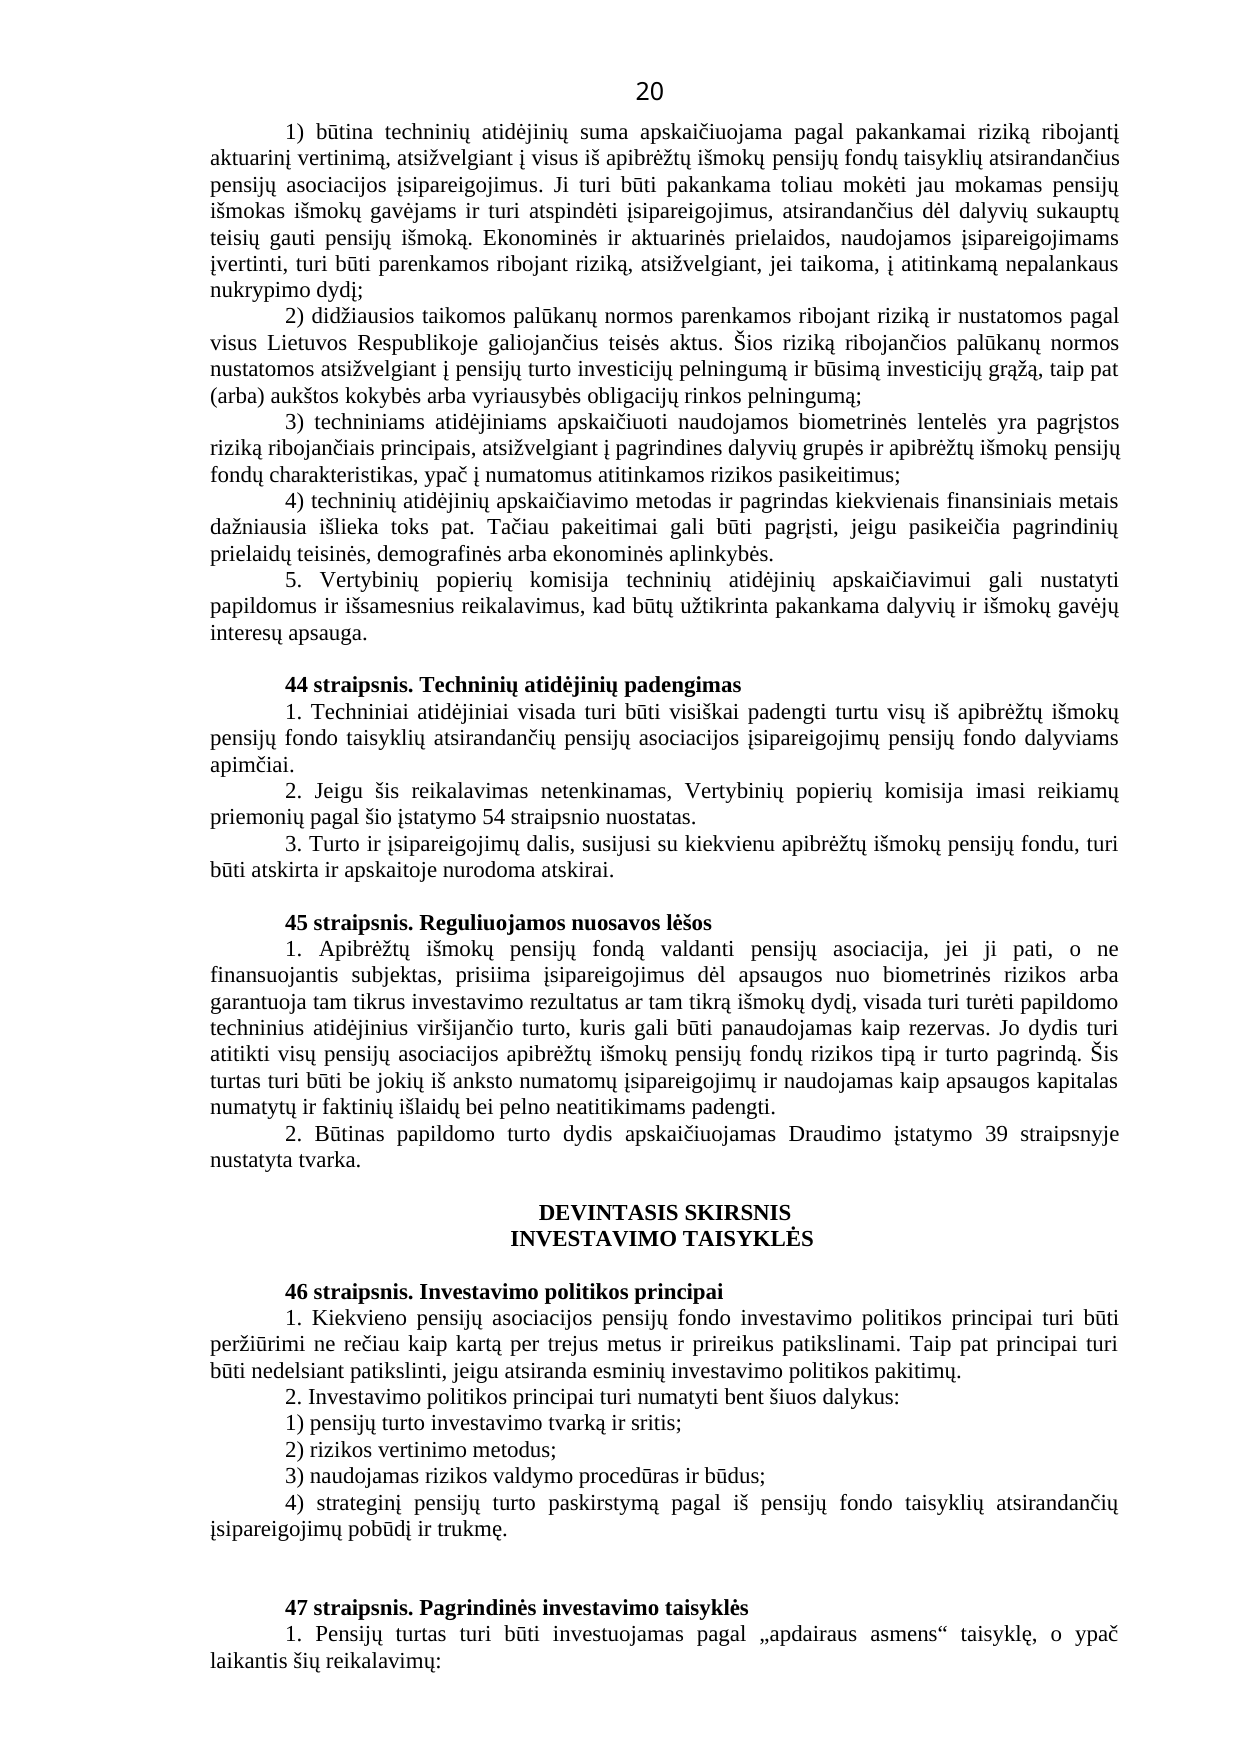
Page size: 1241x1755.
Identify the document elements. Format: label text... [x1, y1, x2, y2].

text INVESTAVIMO TAISYKLĖS [210, 1225, 1120, 1251]
text 5. Vertybinių popierių komisija techninių atidėjinių apskaičiavimui gali nustatyti papildomus ir išsamesnius reikalavimus, kad būtų užtikrinta pakankama dalyvių ir išmokų gavėjų interesų apsauga. [210, 566, 1120, 645]
text 2. Jeigu šis reikalavimas netenkinamas, Vertybinių popierių komisija imasi reikiamų priemonių pagal šio įstatymo 54 straipsnio nuostatas. [210, 777, 1120, 830]
text 1. Kiekvieno pensijų asociacijos pensijų fondo investavimo politikos principai turi būti peržiūrimi ne rečiau kaip kartą per trejus metus ir prireikus patikslinami. Taip pat principai turi būti nedelsiant patikslinti, jeigu atsiranda esminių investavimo politikos pakitimų. [210, 1304, 1120, 1383]
text 1) būtina techninių atidėjinių suma apskaičiuojama pagal pakankamai riziką ribojantį aktuarinį vertinimą, atsižvelgiant į visus iš apibrėžtų išmokų pensijų fondų taisyklių atsirandančius pensijų asociacijos įsipareigojimus. Ji turi būti pakankama toliau mokėti jau mokamas pensijų išmokas išmokų gavėjams ir turi atspindėti įsipareigojimus, atsirandančius dėl dalyvių sukauptų teisių gauti pensijų išmoką. Ekonominės ir aktuarinės prielaidos, naudojamos įsipareigojimams įvertinti, turi būti parenkamos ribojant riziką, atsižvelgiant, jei taikoma, į atitinkamą nepalankaus nukrypimo dydį; [210, 118, 1120, 303]
text 3. Turto ir įsipareigojimų dalis, susijusi su kiekvienu apibrėžtų išmokų pensijų fondu, turi būti atskirta ir apskaitoje nurodoma atskirai. [210, 830, 1120, 882]
text 1. Techniniai atidėjiniai visada turi būti visiškai padengti turtu visų iš apibrėžtų išmokų pensijų fondo taisyklių atsirandančių pensijų asociacijos įsipareigojimų pensijų fondo dalyviams apimčiai. [210, 698, 1120, 777]
text 47 straipsnis. Pagrindinės investavimo taisyklės [210, 1594, 1120, 1620]
text 2. Būtinas papildomo turto dydis apskaičiuojamas Draudimo įstatymo 39 straipsnyje nustatyta tvarka. [210, 1119, 1120, 1172]
text 4) strateginį pensijų turto paskirstymą pagal iš pensijų fondo taisyklių atsirandančių įsipareigojimų pobūdį ir trukmę. [210, 1488, 1120, 1541]
text 1. apibrėžtų išmokų pensijų fondą valdanti pensijų asociacija, jei ji pati, o ne finansuojantis subjektas, prisiima įsipareigojimus dėl apsaugos nuo biometrinės rizikos arba garantuoja tam tikrus investavimo rezultatus ar tam tikrą išmokų dydį, visada turi turėti papildomo techninius atidėjinius viršijančio turto, kuris gali būti panaudojamas kaip rezervas. Jo dydis turi atitikti visų pensijų asociacijos apibrėžtų išmokų pensijų fondų rizikos tipą ir turto pagrindą. Šis turtas turi būti be jokių iš anksto numatomų įsipareigojimų ir naudojamas kaip apsaugos kapitalas numatytų ir faktinių išlaidų bei pelno neatitikimams padengti. [210, 935, 1120, 1119]
text 3) techniniams atidėjiniams apskaičiuoti naudojamos biometrinės lentelės yra pagrįstos riziką ribojančiais principais, atsižvelgiant į pagrindines dalyvių grupės ir apibrėžtų išmokų pensijų fondų charakteristikas, ypač į numatomus atitinkamos rizikos pasikeitimus; [210, 408, 1120, 487]
text 3) naudojamas rizikos valdymo procedūras ir būdus; [210, 1462, 1120, 1488]
text 4) techninių atidėjinių apskaičiavimo metodas ir pagrindas kiekvienais finansiniais metais dažniausia išlieka toks pat. Tačiau pakeitimai gali būti pagrįsti, jeigu pasikeičia pagrindinių prielaidų teisinės, demografinės arba ekonominės aplinkybės. [210, 487, 1120, 566]
text 2) rizikos vertinimo metodus; [210, 1436, 1120, 1462]
text 1. Pensijų turtas turi būti investuojamas pagal „apdairaus asmens“ taisyklę, o ypač laikantis šių reikalavimų: [210, 1620, 1120, 1673]
text 2) didžiausios taikomos palūkanų normos parenkamos ribojant riziką ir nustatomos pagal visus Lietuvos Respublikoje galiojančius teisės aktus. Šios riziką ribojančios palūkanų normos nustatomos atsižvelgiant į pensijų turto investicijų pelningumą ir būsimą investicijų grąžą, taip pat (arba) aukštos kokybės arba vyriausybės obligacijų rinkos pelningumą; [210, 303, 1120, 408]
text 2. Investavimo politikos principai turi numatyti bent šiuos dalykus: [210, 1383, 1120, 1409]
text 46 straipsnis. Investavimo politikos principai [210, 1278, 1120, 1304]
text 44 straipsnis. Techninių atidėjinių padengimas [210, 672, 1120, 698]
text 1) pensijų turto investavimo tvarką ir sritis; [210, 1409, 1120, 1436]
text 45 straipsnis. Reguliuojamos nuosavos lėšos [210, 909, 1120, 935]
text DEVINTASIS SKIRSNIS [210, 1199, 1120, 1225]
